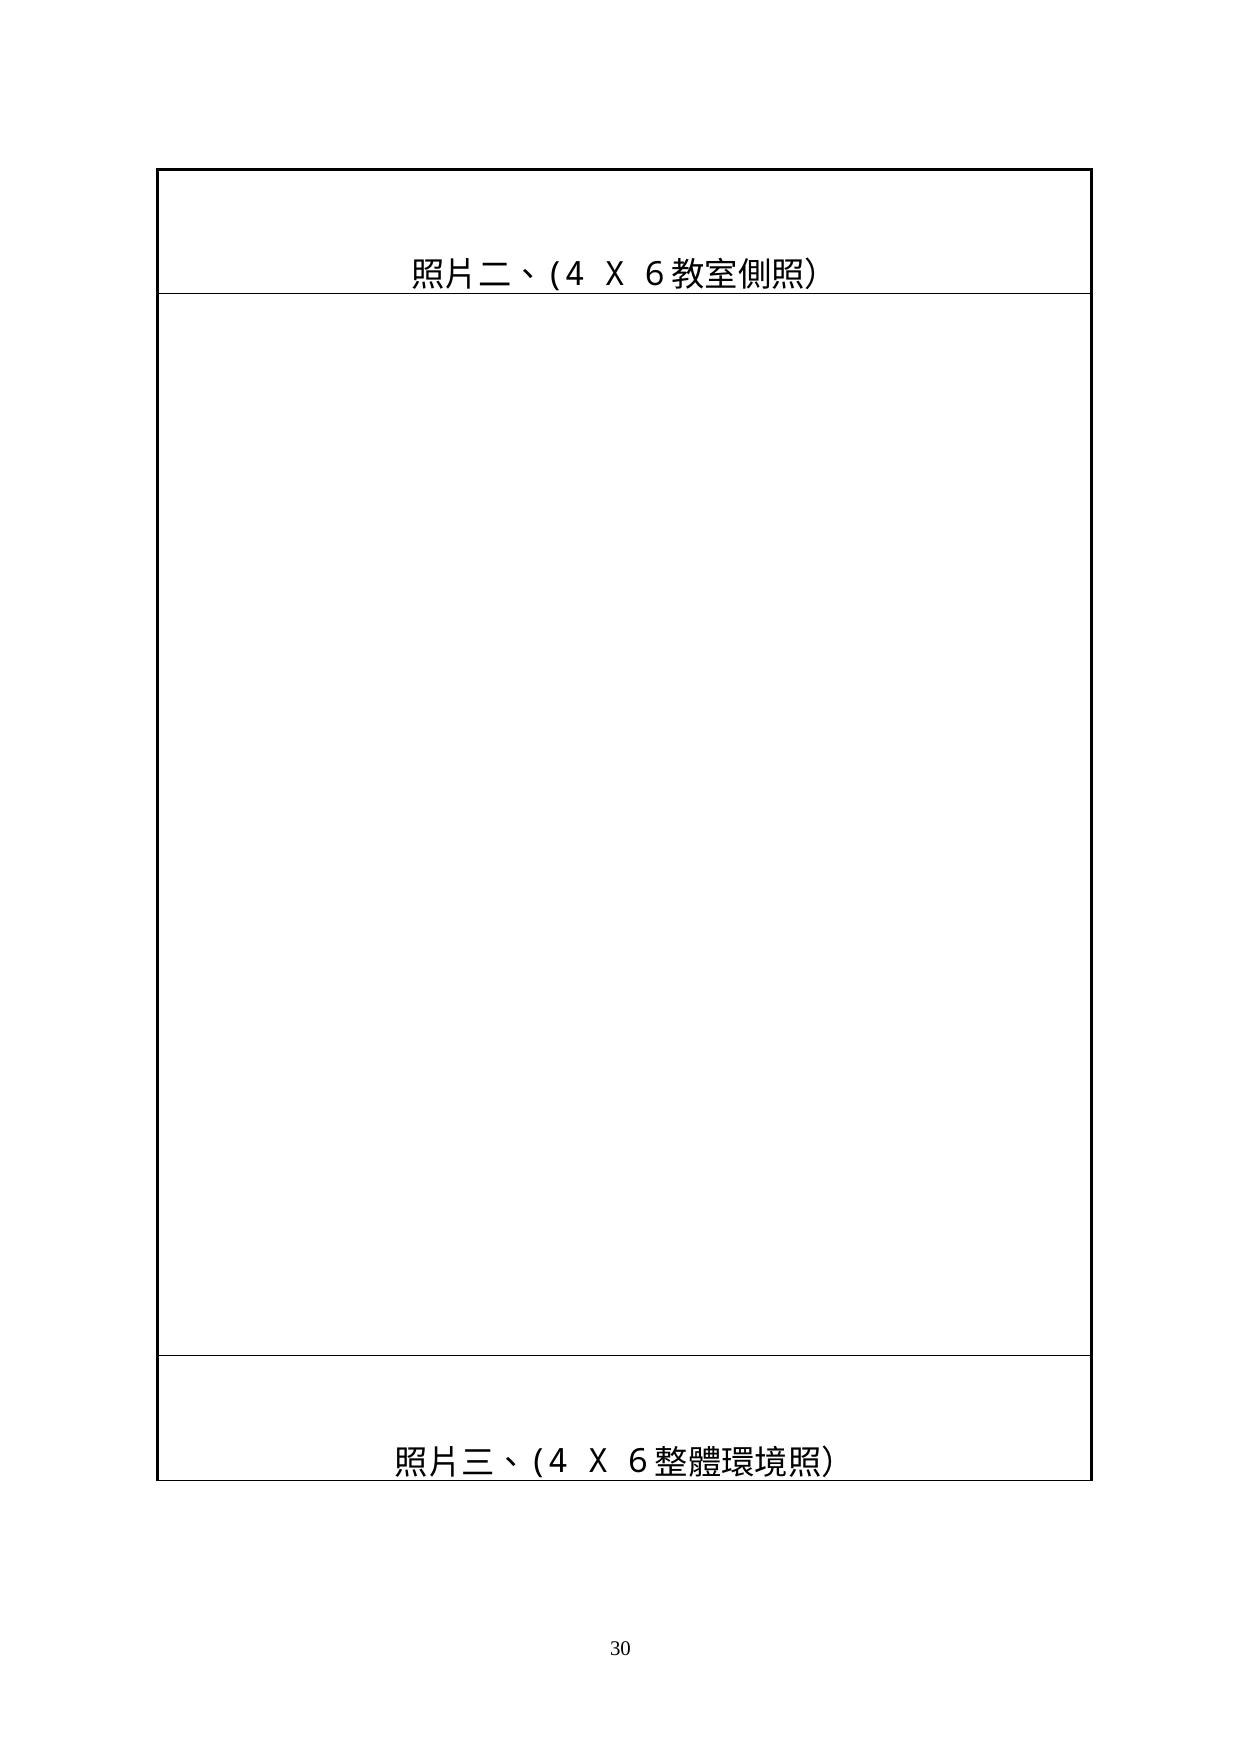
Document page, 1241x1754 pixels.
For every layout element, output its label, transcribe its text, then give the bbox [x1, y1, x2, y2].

table_cell [159, 294, 1090, 1355]
table_cell 照片三、(4 X 6整體環境照） [159, 1356, 1090, 1480]
table_header 照片二、(4 X 6教室側照） [159, 171, 1090, 293]
